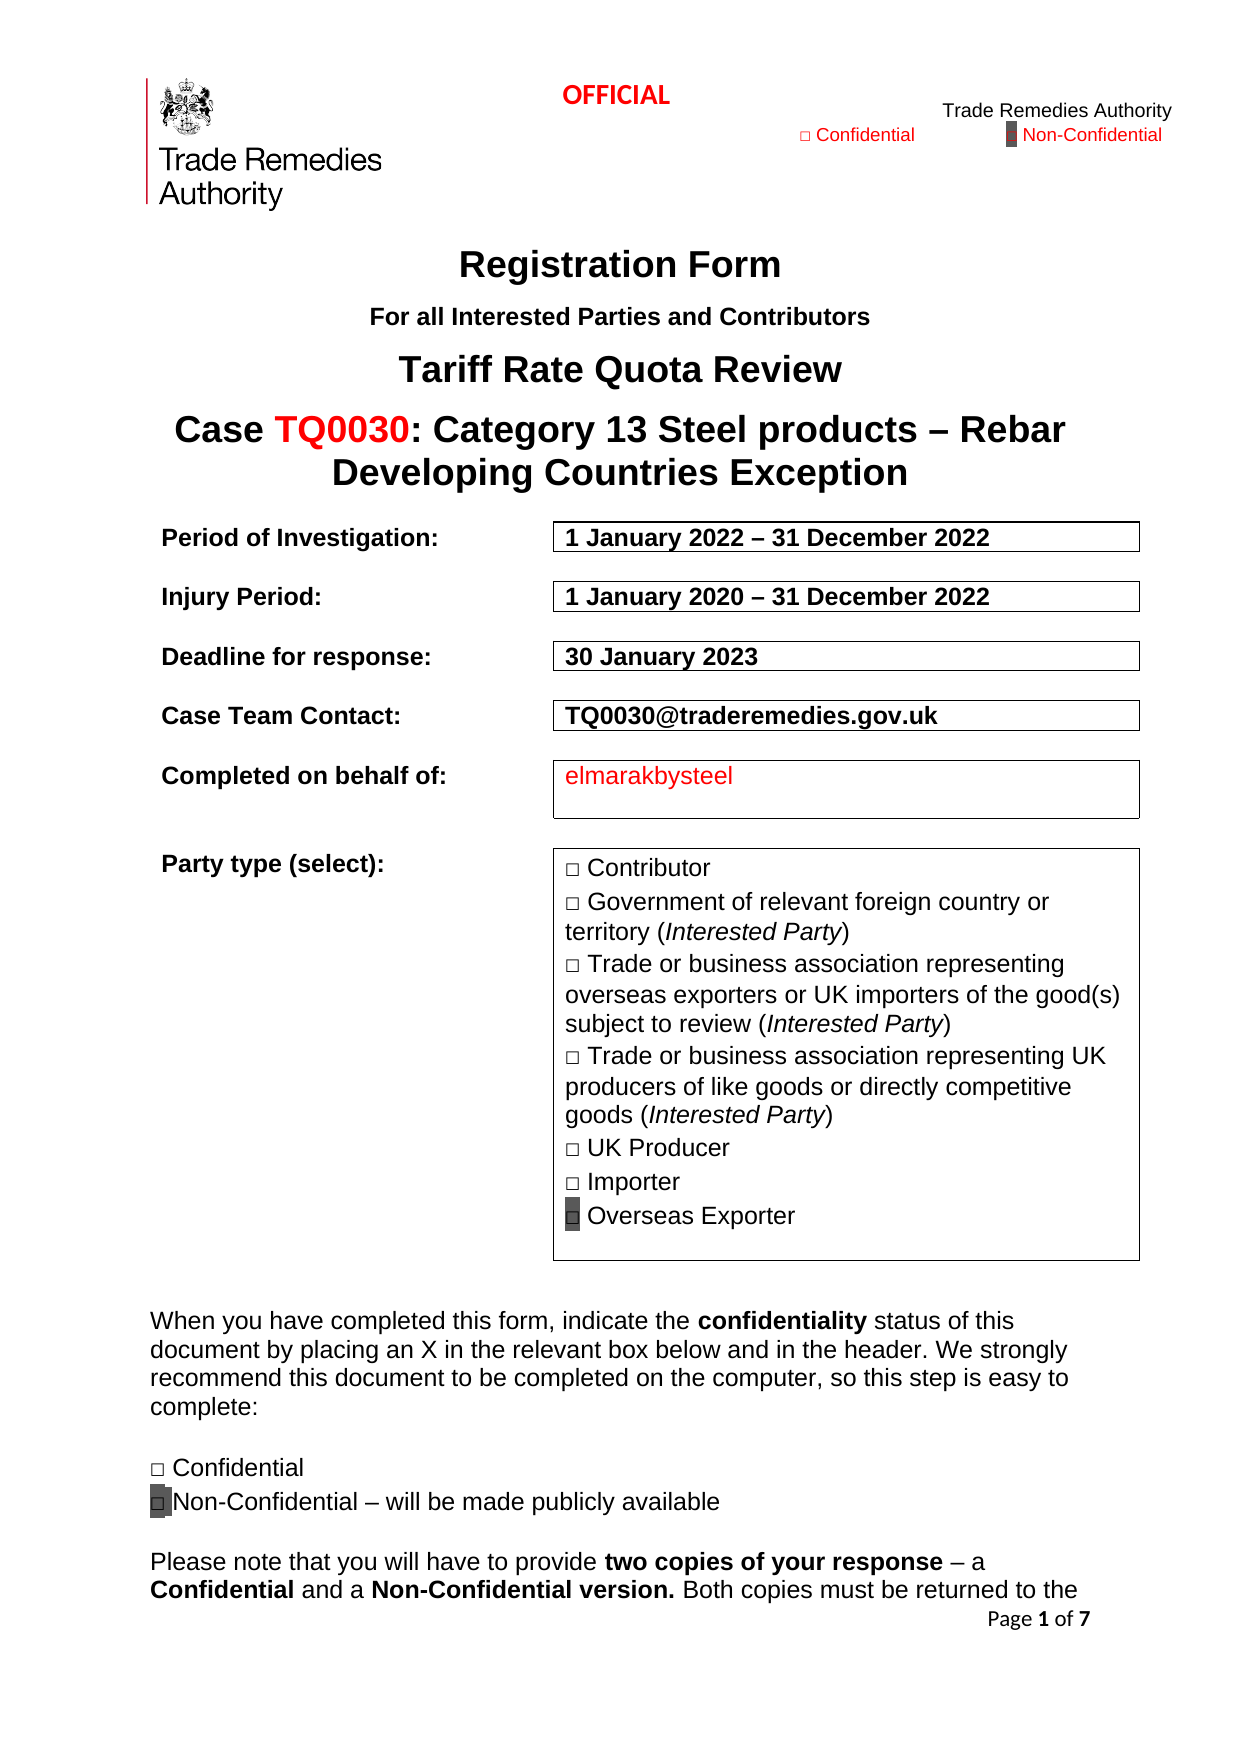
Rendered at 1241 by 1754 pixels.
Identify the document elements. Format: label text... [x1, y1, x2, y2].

text Registration Form [150, 242, 1090, 285]
table_cell Completed on behalf of: [150, 760, 553, 818]
table_cell Party type (select): [150, 848, 553, 878]
table_cell [150, 611, 554, 641]
table_cell ☐ Contributor ☐ Government of relevant foreign country or territory (Interested Party) ☐ Trade or business association representing overseas exporters or UK importers of the good(s) subject to review (Interested Party) ☐ Trade or business association representing UK producers of like goods or directly competitive goods (Interested Party) ☐ UK Producer ☐ Importer ☐ Overseas Exporter [554, 849, 1139, 1260]
text ☐ Confidential [150, 1449, 1090, 1484]
table_cell [554, 671, 1139, 700]
table_header 1 January 2022 – 31 December 2022 [554, 523, 1139, 551]
table_cell [554, 612, 1139, 641]
table_cell [150, 551, 554, 581]
table_cell elmarakbysteel [554, 761, 1139, 818]
text Tariff Rate Quota Review [150, 347, 1090, 391]
table_cell TQ0030@traderemedies.gov.uk [554, 701, 1139, 730]
table_cell [150, 938, 553, 1260]
table_cell Injury Period: [150, 581, 553, 611]
table_header Period of Investigation: [150, 521, 553, 551]
table_cell Deadline for response: [150, 641, 553, 670]
text When you have completed this form, indicate the confidentiality status of this document by placing an X in the relevant box below and in the header. We strongly recommend this document to be completed on the computer, so this step is easy to complete: [150, 1306, 1090, 1421]
table_cell [150, 730, 554, 760]
table_cell 1 January 2020 – 31 December 2022 [554, 582, 1139, 611]
text ☐ Non-Confidential – will be made publicly available [150, 1484, 1090, 1518]
text For all Interested Parties and Contributors [150, 302, 1090, 331]
text Case TQ0030: Category 13 Steel products – Rebar [150, 407, 1090, 450]
table_cell [554, 552, 1139, 581]
table_cell 30 January 2023 [554, 642, 1139, 670]
text Please note that you will have to provide two copies of your response – a Confidential and a Non-Confidential version. Both copies must be returned to the [150, 1546, 1090, 1604]
table_cell [150, 908, 553, 937]
table_cell [554, 819, 1139, 848]
text Developing Countries Exception [150, 450, 1090, 493]
table_cell Case Team Contact: [150, 700, 553, 730]
table_cell [150, 670, 554, 700]
table_cell [554, 731, 1139, 760]
table_cell [150, 878, 553, 908]
table_cell [150, 818, 553, 848]
